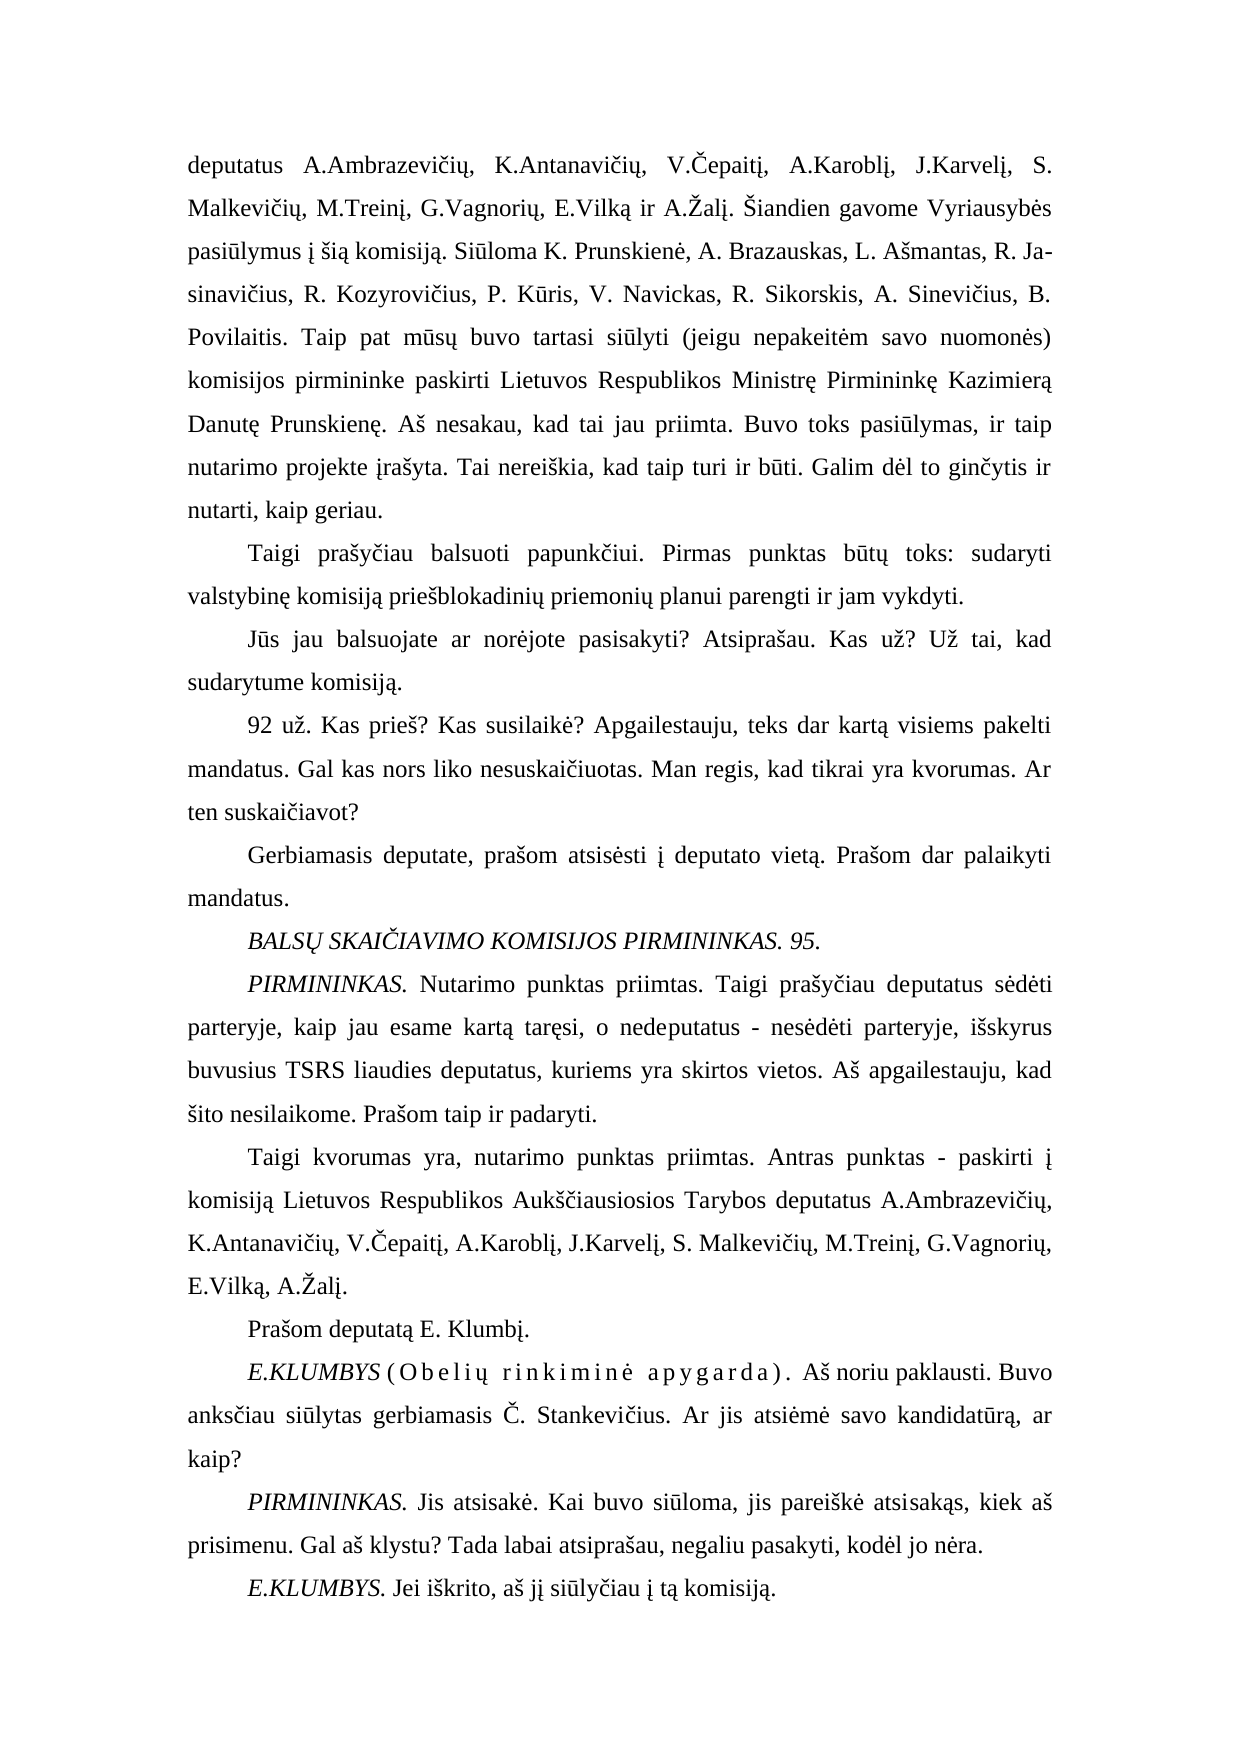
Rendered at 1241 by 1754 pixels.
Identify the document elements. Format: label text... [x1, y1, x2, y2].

text Jūs jau balsuojate ar norėjote pasisakyti? Atsiprašau. Kas už? Už tai, kad sudarytume komisiją. [187, 624, 1053, 696]
text Taigi kvorumas yra, nutarimo punktas priimtas. Antras punk­tas - paskirti į komisiją Lietuvos Respublikos Aukščiausiosios Ta­rybos deputatus A.Ambrazevičių, K.Antanavičių, V.Čepaitį, A.Karoblį, J.Karvelį, S. Malkevičių, M.Treinį, G.Vagnorių, E.Vilką, A.Žalį. [187, 1142, 1053, 1300]
text 92 už. Kas prieš? Kas susilaikė? Apgailestauju, teks dar kartą visiems pakelti mandatus. Gal kas nors liko nesuskaičiuotas. Man regis, kad tikrai yra kvorumas. Ar ten suskaičiavot? [187, 711, 1053, 826]
text Taigi prašyčiau balsuoti papunkčiui. Pirmas punktas būtų toks: sudaryti valstybinę komisiją priešblokadinių priemonių pla­nui parengti ir jam vykdyti. [187, 538, 1053, 610]
text Prašom deputatą E. Klumbį. [187, 1314, 1053, 1343]
text Pirmininkas. Jis atsisakė. Kai buvo siūloma, jis pareiškė atsi­sakąs, kiek aš prisimenu. Gal aš klystu? Tada labai atsiprašau, negaliu pasakyti, kodėl jo nėra. [187, 1487, 1053, 1559]
text Pirmininkas. Nutarimo punktas priimtas. Taigi prašyčiau de­putatus sėdėti parteryje, kaip jau esame kartą taręsi, o nede­putatus - nesėdėti parteryje, išskyrus buvusius TSRS liaudies deputatus, kuriems yra skirtos vietos. Aš apgailestauju, kad šito nesilaikome. Prašom taip ir padaryti. [187, 969, 1053, 1127]
text E.Klumbys (Obelių rinkiminė apygarda). Aš noriu paklausti. Buvo anksčiau siūlytas gerbiamasis Č. Stankevi­čius. Ar jis atsiėmė savo kandidatūrą, ar kaip? [187, 1357, 1053, 1472]
text Balsų skaičiavimo komisijos pirmininkas. 95. [187, 926, 1053, 955]
text Gerbiamasis deputate, prašom atsisėsti į deputato vietą. Prašom dar palaikyti mandatus. [187, 840, 1053, 912]
text deputatus A.Ambrazevičių, K.Antanavičių, V.Čepaitį, A.Ka­roblį, J.Karvelį, S. Malkevičių, M.Treinį, G.Vagnorių, E.Vilką ir A.Žalį. Šiandien gavome Vyriausybės pasiūlymus į šią komi­siją. Siūloma K. Prunskienė, A. Brazauskas, L. Ašmantas, R. Ja­sinavičius, R. Kozyrovičius, P. Kūris, V. Navickas, R. Sikorskis, A. Sinevičius, B. Povilaitis. Taip pat mūsų buvo tartasi siūlyti (jeigu nepakeitėm savo nuomonės) komisijos pirmininke paskirti Lietuvos Respublikos Ministrę Pirmininkę Kazimierą Danutę Prun­skienę. Aš nesakau, kad tai jau priimta. Buvo toks pasiūlymas, ir taip nutarimo projekte įrašyta. Tai nereiškia, kad taip turi ir būti. Galim dėl to ginčytis ir nutarti, kaip geriau. [187, 150, 1053, 524]
text E.Klumbys. Jei iškrito, aš jį siūlyčiau į tą komisiją. [187, 1573, 1053, 1602]
